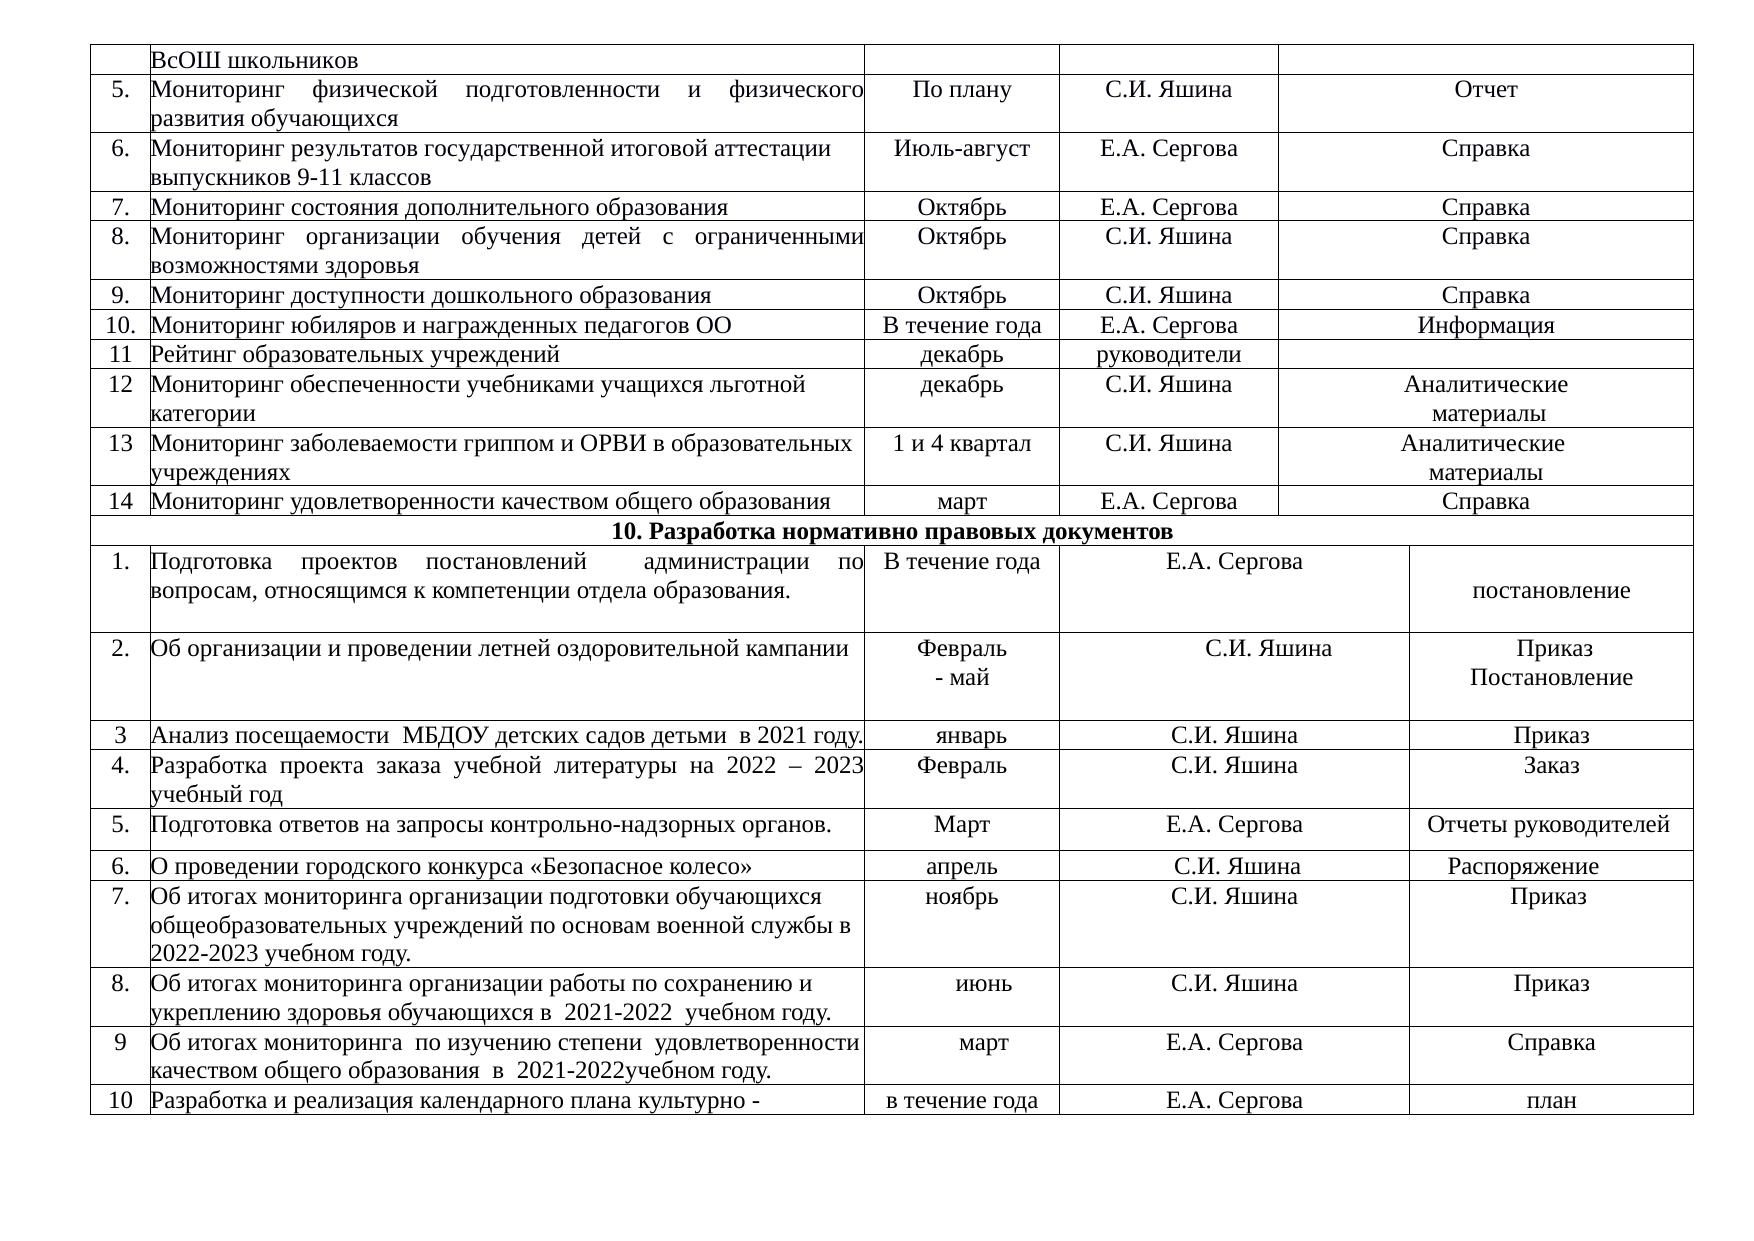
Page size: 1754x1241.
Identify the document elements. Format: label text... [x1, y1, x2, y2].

table_cell Мониторинг обеспеченности учебниками учащихся льготной категории [151, 369, 864, 427]
table_cell март [865, 1027, 1059, 1084]
table_cell С.И. Яшина [1060, 721, 1409, 749]
table_cell В течение года [865, 546, 1059, 632]
table_cell Е.А. Сергова [1060, 809, 1409, 850]
table_cell Мониторинг удовлетворенности качеством общего образования [151, 486, 864, 515]
table_cell Разработка и реализация календарного плана культурно [151, 1085, 864, 1114]
table_cell С.И. Яшина [1060, 633, 1409, 719]
table_cell 6. [91, 133, 150, 191]
table_cell 6. [91, 851, 150, 880]
table_cell Рейтинг образовательных учреждений [151, 340, 864, 368]
table_cell Мониторинг заболеваемости гриппом и ОРВИ в образовательных учреждениях [151, 428, 864, 485]
table_cell Мониторинг состояния дополнительного образования [151, 192, 864, 220]
table_cell 10. [91, 310, 150, 338]
table_cell Анализ посещаемости МБДОУ детских садов детьми в 2021 году. [151, 721, 864, 749]
table_cell Справка [1410, 1027, 1693, 1084]
table_cell С.И. Яшина [1060, 221, 1278, 279]
table_cell 7. [91, 881, 150, 967]
table_cell С.И. Яшина [1060, 428, 1278, 485]
table_cell 7. [91, 192, 150, 220]
table_cell Аналитические материалы [1279, 428, 1693, 485]
table_cell декабрь [865, 340, 1059, 368]
table_cell Справка [1279, 221, 1693, 279]
table_cell Февраль - май [865, 633, 1059, 719]
table_cell С.И. Яшина [1060, 968, 1409, 1026]
table_cell Разработка проекта заказа учебной литературы на 2022 – 2023 учебный год [151, 750, 864, 808]
table_cell 9 [91, 1027, 150, 1084]
table_cell С.И. Яшина [1060, 75, 1278, 132]
table_cell О проведении городского конкурса «Безопасное колесо» [151, 851, 864, 880]
table_cell [91, 45, 150, 73]
table_cell 1. [91, 546, 150, 632]
table_cell 13 [91, 428, 150, 485]
table_cell Е.А. Сергова [1060, 546, 1409, 632]
table_cell июнь [865, 968, 1059, 1026]
table_cell апрель [865, 851, 1059, 880]
table_cell Об итогах мониторинга по изучению степени удовлетворенности качеством общего образования в 2021-2022учебном году. [151, 1027, 864, 1084]
table_cell Е.А. Сергова [1060, 133, 1278, 191]
table_cell Е.А. Сергова [1060, 192, 1278, 220]
table_cell Е.А. Сергова [1060, 486, 1278, 515]
table_cell Аналитические материалы [1279, 369, 1693, 427]
table_cell Е.А. Сергова [1060, 310, 1278, 338]
table_cell Отчеты руководителей [1410, 809, 1693, 850]
table_cell Октябрь [865, 280, 1059, 309]
table_cell 12 [91, 369, 150, 427]
table_cell [865, 45, 1059, 73]
table_cell Отчет [1279, 75, 1693, 132]
table_cell [1279, 340, 1693, 368]
table_cell Справка [1279, 192, 1693, 220]
table_cell Распоряжение [1410, 851, 1693, 880]
table_cell ноябрь [865, 881, 1059, 967]
table_cell Март [865, 809, 1059, 850]
table_cell С.И. Яшина [1060, 369, 1278, 427]
table_cell По плану [865, 75, 1059, 132]
table_cell Мониторинг организации обучения детей с ограниченными возможностями здоровья [151, 221, 864, 279]
table_cell Мониторинг физической подготовленности и физического развития обучающихся [151, 75, 864, 132]
table_cell Подготовка проектов постановлений администрации по вопросам, относящимся к компетенции отдела образования. [151, 546, 864, 632]
table_cell [1279, 45, 1693, 73]
table_cell Июль-август [865, 133, 1059, 191]
table_cell Мониторинг доступности дошкольного образования [151, 280, 864, 309]
table_cell С.И. Яшина [1060, 750, 1409, 808]
table_cell 10. Разработка нормативно правовых документов [91, 516, 1693, 545]
table_cell март [865, 486, 1059, 515]
table_cell 10 [91, 1085, 150, 1114]
table_cell ВсОШ школьников [151, 45, 864, 73]
table_cell Мониторинг юбиляров и награжденных педагогов ОО [151, 310, 864, 338]
table_cell постановление [1410, 546, 1693, 632]
table_cell Об организации и проведении летней оздоровительной кампании [151, 633, 864, 719]
table_cell 5. [91, 809, 150, 850]
table_cell Февраль [865, 750, 1059, 808]
table_cell Октябрь [865, 192, 1059, 220]
table_cell Е.А. Сергова [1060, 1027, 1409, 1084]
table_cell 8. [91, 968, 150, 1026]
table_cell 11 [91, 340, 150, 368]
table_cell в течение года [865, 1085, 1059, 1114]
table_cell Справка [1279, 280, 1693, 309]
table_cell руководители [1060, 340, 1278, 368]
table_cell 14 [91, 486, 150, 515]
table_cell 8. [91, 221, 150, 279]
table_cell Заказ [1410, 750, 1693, 808]
table_cell 4. [91, 750, 150, 808]
table_cell [1060, 45, 1278, 73]
table_cell 2. [91, 633, 150, 719]
table_cell С.И. Яшина [1060, 280, 1278, 309]
table_cell Приказ [1410, 721, 1693, 749]
table_cell Октябрь [865, 221, 1059, 279]
table_cell Об итогах мониторинга организации подготовки обучающихся общеобразовательных учреждений по основам военной службы в 2022-2023 учебном году. [151, 881, 864, 967]
table_cell 1 и 4 квартал [865, 428, 1059, 485]
table_cell 9. [91, 280, 150, 309]
table_cell январь [865, 721, 1059, 749]
table_cell Мониторинг результатов государственной итоговой аттестации выпускников 9-11 классов [151, 133, 864, 191]
table_cell Е.А. Сергова [1060, 1085, 1409, 1114]
table_cell С.И. Яшина [1060, 851, 1409, 880]
table_cell Приказ [1410, 881, 1693, 967]
table_cell С.И. Яшина [1060, 881, 1409, 967]
table_cell план [1410, 1085, 1693, 1114]
table_cell декабрь [865, 369, 1059, 427]
table_cell Справка [1279, 133, 1693, 191]
table_cell Приказ Постановление [1410, 633, 1693, 719]
table_cell Информация [1279, 310, 1693, 338]
table_cell 3 [91, 721, 150, 749]
table_cell Приказ [1410, 968, 1693, 1026]
table_cell Об итогах мониторинга организации работы по сохранению и укреплению здоровья обучающихся в 2021-2022 учебном году. [151, 968, 864, 1026]
table_cell Справка [1279, 486, 1693, 515]
table_cell 5. [91, 75, 150, 132]
table_cell В течение года [865, 310, 1059, 338]
table_cell Подготовка ответов на запросы контрольно-надзорных органов. [151, 809, 864, 850]
